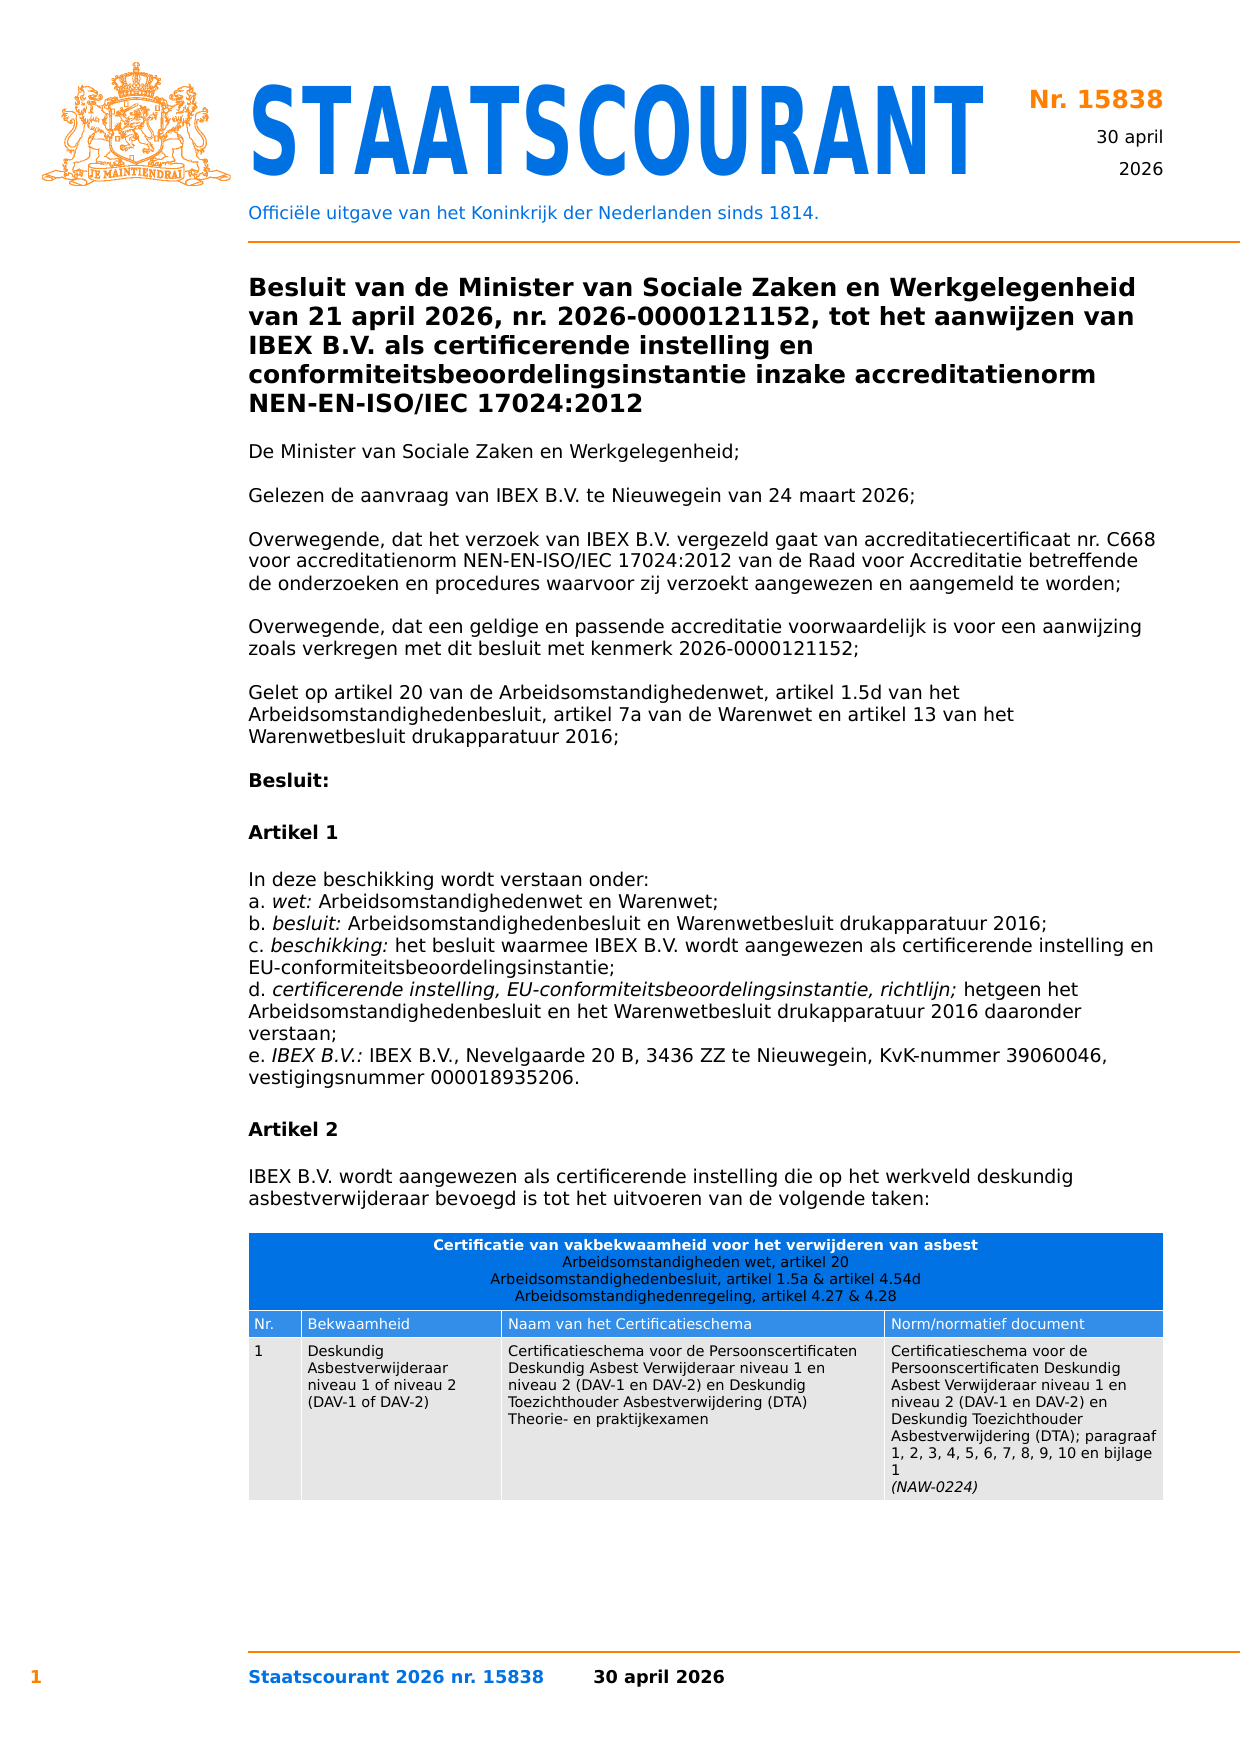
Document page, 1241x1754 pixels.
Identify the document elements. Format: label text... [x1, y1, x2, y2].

table_cell 1 [249, 1338, 301, 1500]
picture [41, 62, 231, 186]
table_cell Naam van het Certificatieschema [502, 1311, 884, 1337]
text c. beschikking: het besluit waarmee IBEX B.V. wordt aangewezen als certificerende instelling en EU-conformiteitsbeoordelingsinstantie; [248, 935, 1163, 979]
subtitle Artikel 2 [248, 1119, 1163, 1141]
table_header STAATSCOURANT [248, 62, 998, 203]
table_header [25, 62, 248, 241]
subtitle Artikel 1 [248, 822, 1163, 844]
text Overwegende, dat een geldige en passende accreditatie voorwaardelijk is voor een aanwijzing zoals verkregen met dit besluit met kenmerk 2026-0000121152; [248, 616, 1163, 660]
text d. certificerende instelling, EU-conformiteitsbeoordelingsinstantie, richtlijn; hetgeen het Arbeidsomstandighedenbesluit en het Warenwetbesluit drukapparatuur 2016 daaronder verstaan; [248, 979, 1163, 1045]
text Gelet op artikel 20 van de Arbeidsomstandighedenwet, artikel 1.5d van het Arbeidsomstandighedenbesluit, artikel 7a van de Warenwet en artikel 13 van het Warenwetbesluit drukapparatuur 2016; [248, 682, 1163, 748]
table_cell Certificatieschema voor de Persoonscertificaten Deskundig Asbest Verwijderaar niveau 1 en niveau 2 (DAV-1 en DAV-2) en Deskundig Toezichthouder Asbestverwijdering (DTA) Theorie- en praktijkexamen [502, 1338, 884, 1500]
table_cell Norm/normatief document [885, 1311, 1163, 1337]
text a. wet: Arbeidsomstandighedenwet en Warenwet; [248, 891, 1163, 913]
table_header Nr. 15838 [998, 62, 1240, 121]
table_cell 30 april [998, 121, 1240, 153]
table_cell Certificatieschema voor de Persoonscertificaten Deskundig Asbest Verwijderaar niveau 1 en niveau 2 (DAV-1 en DAV-2) en Deskundig Toezichthouder Asbestverwijdering (DTA); paragraaf 1, 2, 3, 4, 5, 6, 7, 8, 9, 10 en bijlage 1 (NAW-0224) [885, 1338, 1163, 1500]
text IBEX B.V. wordt aangewezen als certificerende instelling die op het werkveld deskundig asbestverwijderaar bevoegd is tot het uitvoeren van de volgende taken: [248, 1166, 1163, 1209]
text De Minister van Sociale Zaken en Werkgelegenheid; [248, 441, 1163, 463]
table_cell Deskundig Asbestverwijderaar niveau 1 of niveau 2 (DAV-1 of DAV-2) [302, 1338, 501, 1500]
table_cell Officiële uitgave van het Koninkrijk der Nederlanden sinds 1814. [248, 203, 1240, 241]
text Overwegende, dat het verzoek van IBEX B.V. vergezeld gaat van accreditatiecertificaat nr. C668 voor accreditatienorm NEN-EN-ISO/IEC 17024:2012 van de Raad voor Accreditatie betreffende de onderzoeken en procedures waarvoor zij verzoekt aangewezen en aangemeld te worden; [248, 528, 1163, 594]
subtitle Besluit van de Minister van Sociale Zaken en Werkgelegenheid van 21 april 2026, nr. 2026-0000121152, tot het aanwijzen van IBEX B.V. als certificerende instelling en conformiteitsbeoordelingsinstantie inzake accreditatienorm NEN-EN-ISO/IEC 17024:2012 [248, 273, 1163, 419]
table_cell Nr. [249, 1311, 301, 1337]
text In deze beschikking wordt verstaan onder: [248, 869, 1163, 891]
table_cell Bekwaamheid [302, 1311, 501, 1337]
table_header Certificatie van vakbekwaamheid voor het verwijderen van asbest Arbeidsomstandigheden wet, artikel 20 Arbeidsomstandighedenbesluit, artikel 1.5a & artikel 4.54d Arbeidsomstandighedenregeling, artikel 4.27 & 4.28 [249, 1233, 1163, 1310]
text Gelezen de aanvraag van IBEX B.V. te Nieuwegein van 24 maart 2026; [248, 484, 1163, 507]
text b. besluit: Arbeidsomstandighedenbesluit en Warenwetbesluit drukapparatuur 2016; [248, 913, 1163, 935]
text e. IBEX B.V.: IBEX B.V., Nevelgaarde 20 B, 3436 ZZ te Nieuwegein, KvK-nummer 39060046, vestigingsnummer 000018935206. [248, 1045, 1163, 1089]
text Besluit: [248, 770, 1163, 792]
table_cell 2026 [998, 153, 1240, 203]
